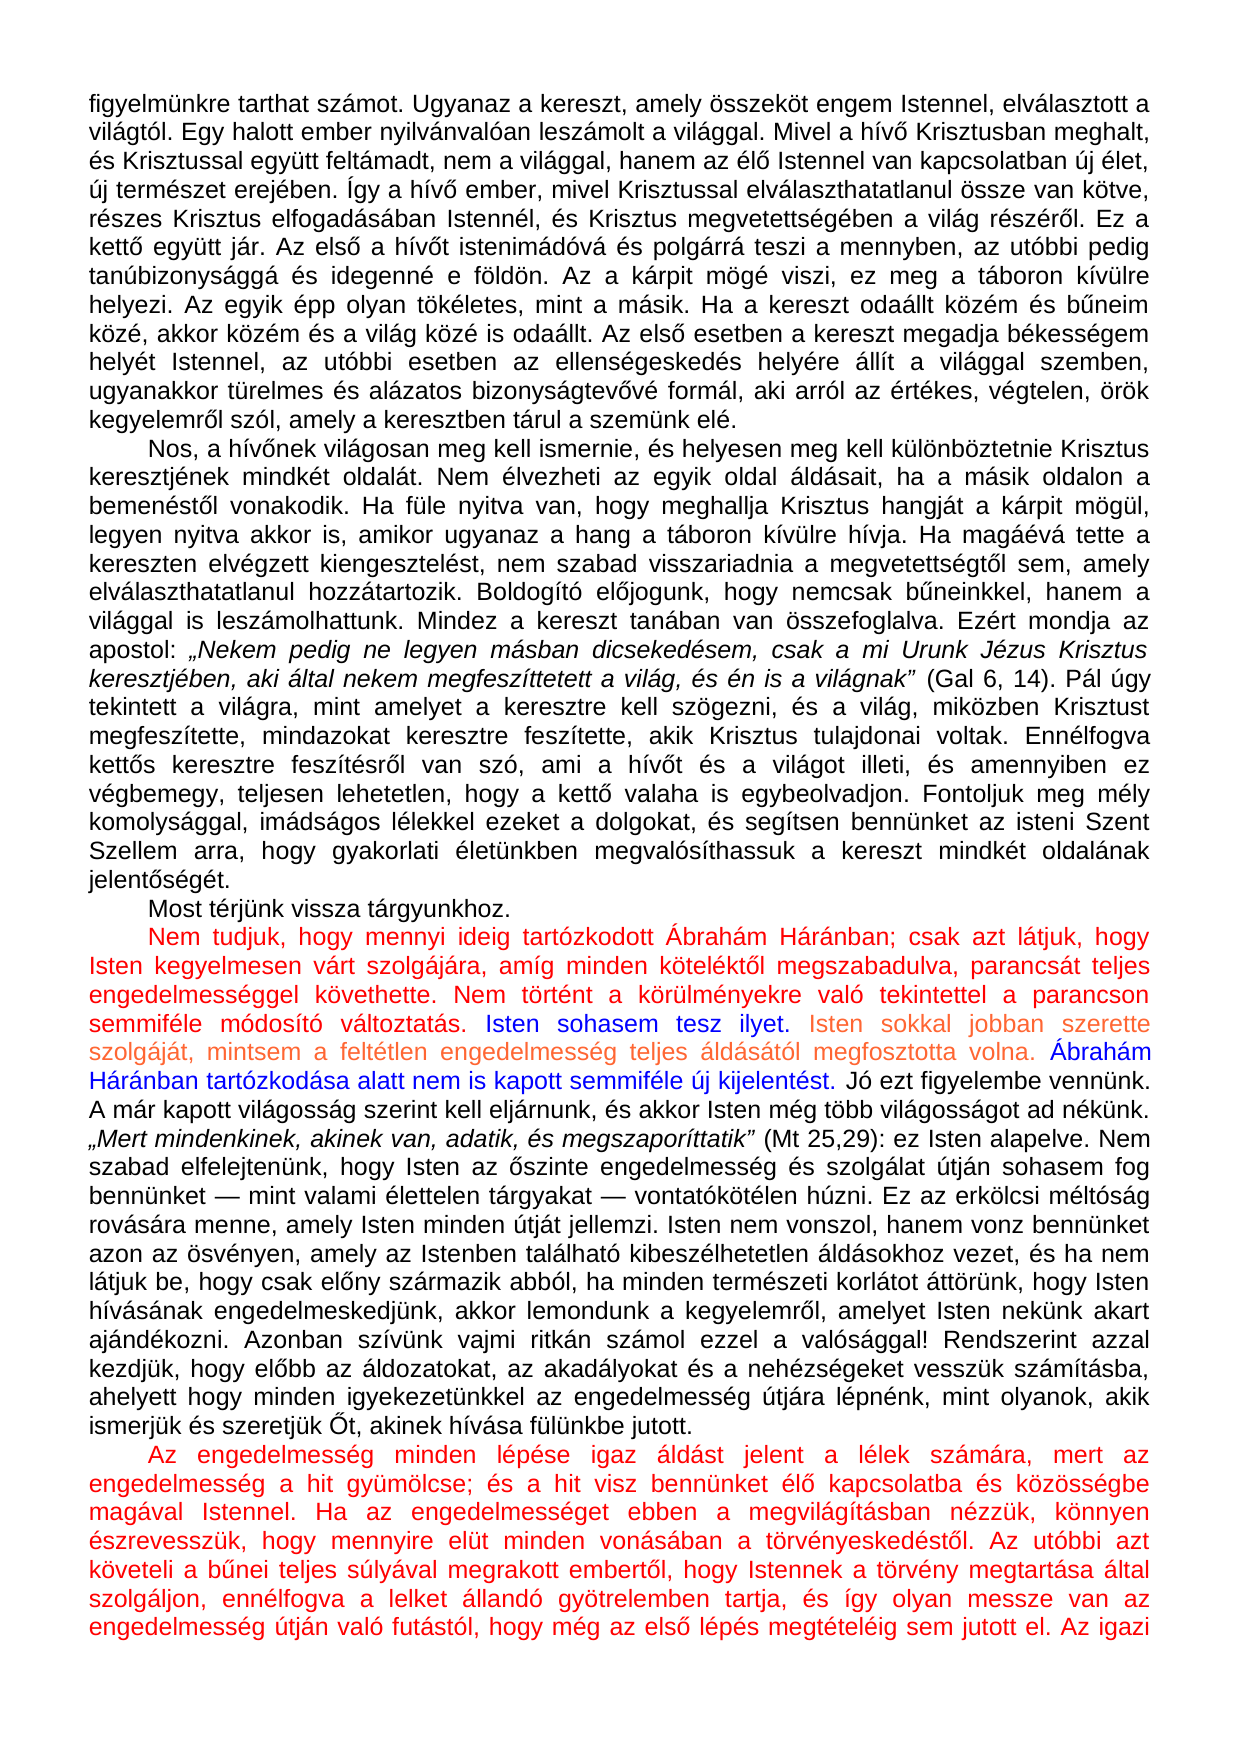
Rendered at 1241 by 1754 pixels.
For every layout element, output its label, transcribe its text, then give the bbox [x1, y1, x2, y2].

text Nos, a hívőnek világosan meg kell ismernie, és helyesen meg kell különböztetnie Krisztus keresztjének mindkét oldalát. Nem élvezheti az egyik oldal áldásait, ha a másik oldalon a bemenéstől vonakodik. Ha füle nyitva van, hogy meghallja Krisztus hangját a kárpit mögül, legyen nyitva akkor is, amikor ugyanaz a hang a táboron kívülre hívja. Ha magáévá tette a kereszten elvégzett kiengesztelést, nem szabad visszariadnia a megvetettségtől sem, amely elválaszthatatlanul hozzátartozik. Boldogító előjogunk, hogy nemcsak bűneinkkel, hanem a világgal is leszámolhattunk. Mindez a kereszt tanában van összefoglalva. Ezért mondja az apostol: „Nekem pedig ne legyen másban dicsekedésem, csak a mi Urunk Jézus Krisztus keresztjében, aki által nekem megfeszíttetett a világ, és én is a világnak” (Gal 6, 14). Pál úgy tekintett a világra, mint amelyet a keresztre kell szögezni, és a világ, miközben Krisztust megfeszítette, mindazokat keresztre feszítette, akik Krisztus tulajdonai voltak. Ennélfogva kettős keresztre feszítésről van szó, ami a hívőt és a világot illeti, és amennyiben ez végbemegy, teljesen lehetetlen, hogy a kettő valaha is egybeolvadjon. Fontoljuk meg mély komolysággal, imádságos lélekkel ezeket a dolgokat, és segítsen bennünket az isteni Szent Szellem arra, hogy gyakorlati életünkben megvalósíthassuk a kereszt mindkét oldalának jelentőségét. [88, 433, 1152, 893]
text figyelmünkre tarthat számot. Ugyanaz a kereszt, amely összeköt engem Istennel, elválasztott a világtól. Egy halott ember nyilvánvalóan leszámolt a világgal. Mivel a hívő Krisztusban meghalt, és Krisztussal együtt feltámadt, nem a világgal, hanem az élő Istennel van kapcsolatban új élet, új természet erejében. Így a hívő ember, mivel Krisztussal elválaszthatatlanul össze van kötve, részes Krisztus elfogadásában Istennél, és Krisztus megvetettségében a világ részéről. Ez a kettő együtt jár. Az első a hívőt istenimádóvá és polgárrá teszi a mennyben, az utóbbi pedig tanúbizonysággá és idegenné e földön. Az a kárpit mögé viszi, ez meg a táboron kívülre helyezi. Az egyik épp olyan tökéletes, mint a másik. Ha a kereszt odaállt közém és bűneim közé, akkor közém és a világ közé is odaállt. Az első esetben a kereszt megadja békességem helyét Istennel, az utóbbi esetben az ellenségeskedés helyére állít a világgal szemben, ugyanakkor türelmes és alázatos bizonyságtevővé formál, aki arról az értékes, végtelen, örök kegyelemről szól, amely a keresztben tárul a szemünk elé. [88, 88, 1152, 433]
text Nem tudjuk, hogy mennyi ideig tartózkodott Ábrahám Háránban; csak azt látjuk, hogy Isten kegyelmesen várt szolgájára, amíg minden köteléktől megszabadulva, parancsát teljes engedelmességgel követhette. Nem történt a körülményekre való tekintettel a parancson semmiféle módosító változtatás. Isten sohasem tesz ilyet. Isten sokkal jobban szerette szolgáját, mintsem a feltétlen engedelmesség teljes áldásától megfosztotta volna. Ábrahám Háránban tartózkodása alatt nem is kapott semmiféle új kijelentést. Jó ezt figyelembe vennünk. A már kapott világosság szerint kell eljárnunk, és akkor Isten még több világosságot ad nékünk. „Mert mindenkinek, akinek van, adatik, és megszaporíttatik” (Mt 25,29): ez Isten alapelve. Nem szabad elfelejtenünk, hogy Isten az őszinte engedelmesség és szolgálat útján sohasem fog bennünket — mint valami élettelen tárgyakat — vontatókötélen húzni. Ez az erkölcsi méltóság rovására menne, amely Isten minden útját jellemzi. Isten nem vonszol, hanem vonz bennünket azon az ösvényen, amely az Istenben található kibeszélhetetlen áldásokhoz vezet, és ha nem látjuk be, hogy csak előny származik abból, ha minden természeti korlátot áttörünk, hogy Isten hívásának engedelmeskedjünk, akkor lemondunk a kegyelemről, amelyet Isten nekünk akart ajándékozni. Azonban szívünk vajmi ritkán számol ezzel a valósággal! Rendszerint azzal kezdjük, hogy előbb az áldozatokat, az akadályokat és a nehézségeket vesszük számításba, ahelyett hogy minden igyekezetünkkel az engedelmesség útjára lépnénk, mint olyanok, akik ismerjük és szeretjük Őt, akinek hívása fülünkbe jutott. [88, 922, 1152, 1440]
text Az engedelmesség minden lépése igaz áldást jelent a lélek számára, mert az engedelmesség a hit gyümölcse; és a hit visz bennünket élő kapcsolatba és közösségbe magával Istennel. Ha az engedelmességet ebben a megvilágításban nézzük, könnyen észrevesszük, hogy mennyire elüt minden vonásában a törvényeskedéstől. Az utóbbi azt követeli a bűnei teljes súlyával megrakott embertől, hogy Istennek a törvény megtartása által szolgáljon, ennélfogva a lelket állandó gyötrelemben tartja, és így olyan messze van az engedelmesség útján való futástól, hogy még az első lépés megtételéig sem jutott el. Az igazi [88, 1440, 1152, 1641]
text Most térjünk vissza tárgyunkhoz. [88, 893, 1152, 922]
